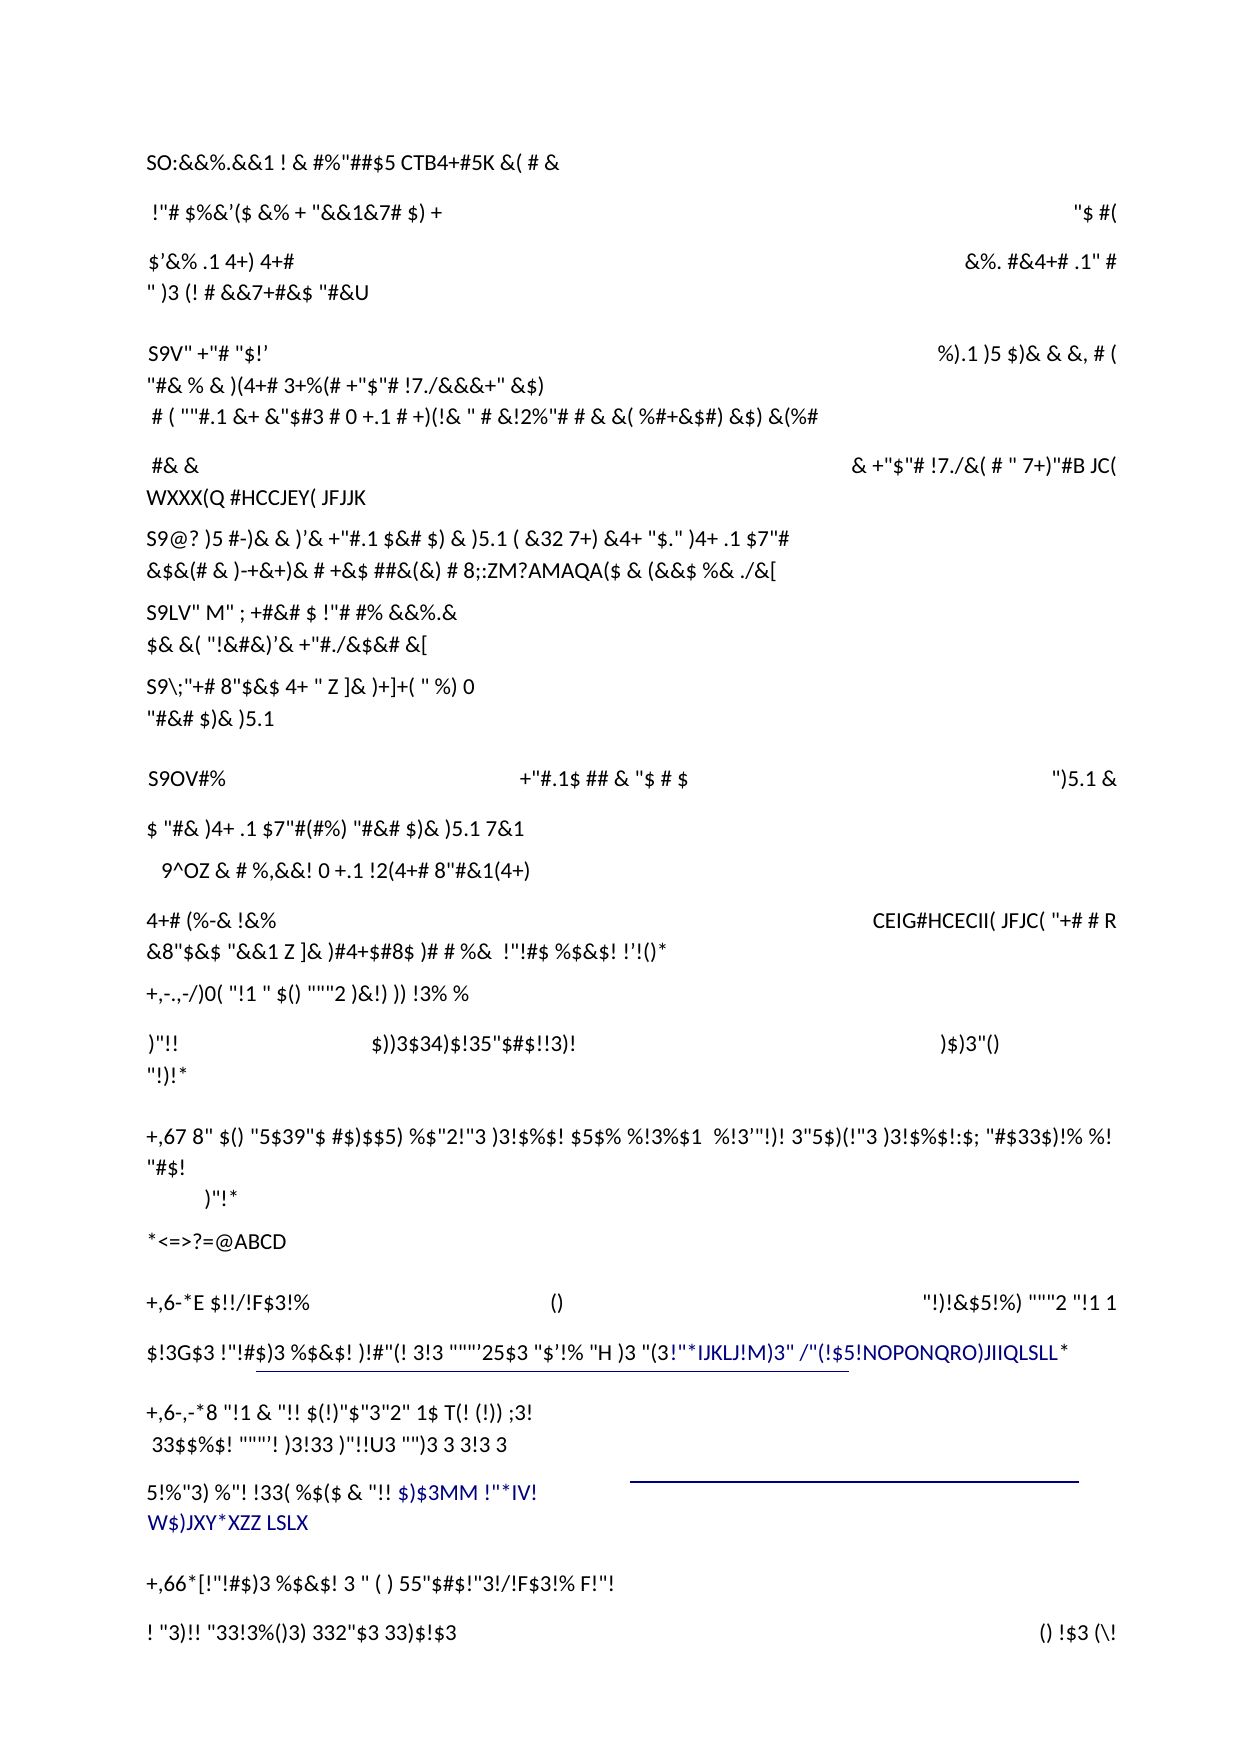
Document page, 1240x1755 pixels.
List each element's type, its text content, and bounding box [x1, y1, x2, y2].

text $ "#& )4+ .1 $7"#(#%) "#&# $)& )5.1 7&1 [146, 814, 1116, 842]
text 4+# (%-& !&% CEIG#HCECII( JFJC( "+# # R [146, 906, 1117, 934]
text +,-.,-/)0( "!1 " $() """2 )&!) )) !3% % [146, 979, 1116, 1008]
text 33$$%$! """’! )3!33 )"!!U3 "")3 3 3!3 3 [146, 1430, 1116, 1458]
text S9OV#% +"#.1$ ## & "$ # $ ")5.1 & [148, 764, 1117, 792]
text SO:&&%.&&1 ! & #%"##$5 CTB4+#5K &( # & [148, 148, 1117, 177]
text # ( ""#.1 &+ &"$#3 # 0 +.1 # +)(!& " # &!2%"# # & &( %#+&$#) &$) &(%# [146, 402, 1116, 430]
text S9LV" M" ; +#&# $ !"# #% &&%.& [146, 598, 1116, 627]
text WXXX(Q #HCCJEY( JFJJK [146, 483, 1116, 511]
text )"!! $))3$34)$!35"$#$!!3)! )$)3"() [148, 1029, 1117, 1057]
text &$&(# & )-+&+)& # +&$ ##&(&) # 8;:ZM?AMAQA($ & (&&$ %& ./&[ [146, 556, 1116, 584]
text $& &( "!&#&)’& +"#./&$&# &[ [146, 630, 1116, 658]
text )"!* [204, 1184, 1116, 1212]
text " )3 (! # &&7+#&$ "#&U [146, 278, 1116, 306]
text S9\;"+# 8"$&$ 4+ " Z ]& )+]+( " %) 0 [146, 672, 1116, 700]
text S9@? )5 #-)& & )’& +"#.1 $&# $) & )5.1 ( &32 7+) &4+ "$." )4+ .1 $7"# [146, 524, 1116, 553]
text #& & & +"$"# !7./&( # " 7+)"#B JC( [146, 451, 1117, 479]
text +,66*[!"!#$)3 %$&$! 3 " ( ) 55"$#$!"3!/!F$3!% F!"! [146, 1569, 1116, 1597]
text "#& % & )(4+# 3+%(# +"$"# !7./&&&+" &$) [146, 371, 1116, 399]
text ! "3)!! "33!3%()3) 332"$3 33)$!$3 () !$3 (\! [146, 1618, 1117, 1647]
text 5!%"3) %"! !33( %$($ & "!! $)$3MM !"*IV!W$)JXY*XZZ LSLX [146, 1478, 1117, 1536]
text "!)!* [146, 1061, 1116, 1089]
text &8"$&$ "&&1 Z ]& )#4+$#8$ )# # %& !"!#$ %$&$! !’!()* [146, 937, 1116, 965]
text +,67 8" $() "5$39"$ #$)$$5) %$"2!"3 )3!$%$! $5$% %!3%$1 %!3’"!)! 3"5$)(!"3 )3!$%$!:$; "#$33$)!% %! "#$! [146, 1122, 1116, 1181]
text !"# $%&’($ &% + "&&1&7# $) + "$ #( [146, 198, 1117, 226]
text $!3G$3 !"!#$)3 %$&$! )!#"(! 3!3 """’25$3 "$’!% "H )3 "(3!"*IJKLJ!M)3" /"(!$5!NOPONQRO)JIIQLSLL* [146, 1338, 1116, 1366]
text "#&# $)& )5.1 [146, 704, 1116, 732]
text S9V" +"# "$!’ %).1 )5 $)& & &, # ( [148, 339, 1117, 367]
text *<=>?=@ABCD [146, 1227, 1116, 1255]
text +,6-,-*8 "!1 & "!! $(!)"$"3"2" 1$ T(! (!)) ;3! [146, 1398, 1116, 1426]
text $’&% .1 4+) 4+# &%. #&4+# .1" # [148, 247, 1117, 275]
text 9^OZ & # %,&&! 0 +.1 !2(4+# 8"#&1(4+) [161, 856, 1116, 884]
text +,6-*E $!!/!F$3!% () "!)!&$5!%) """2 "!1 1 [146, 1288, 1117, 1316]
